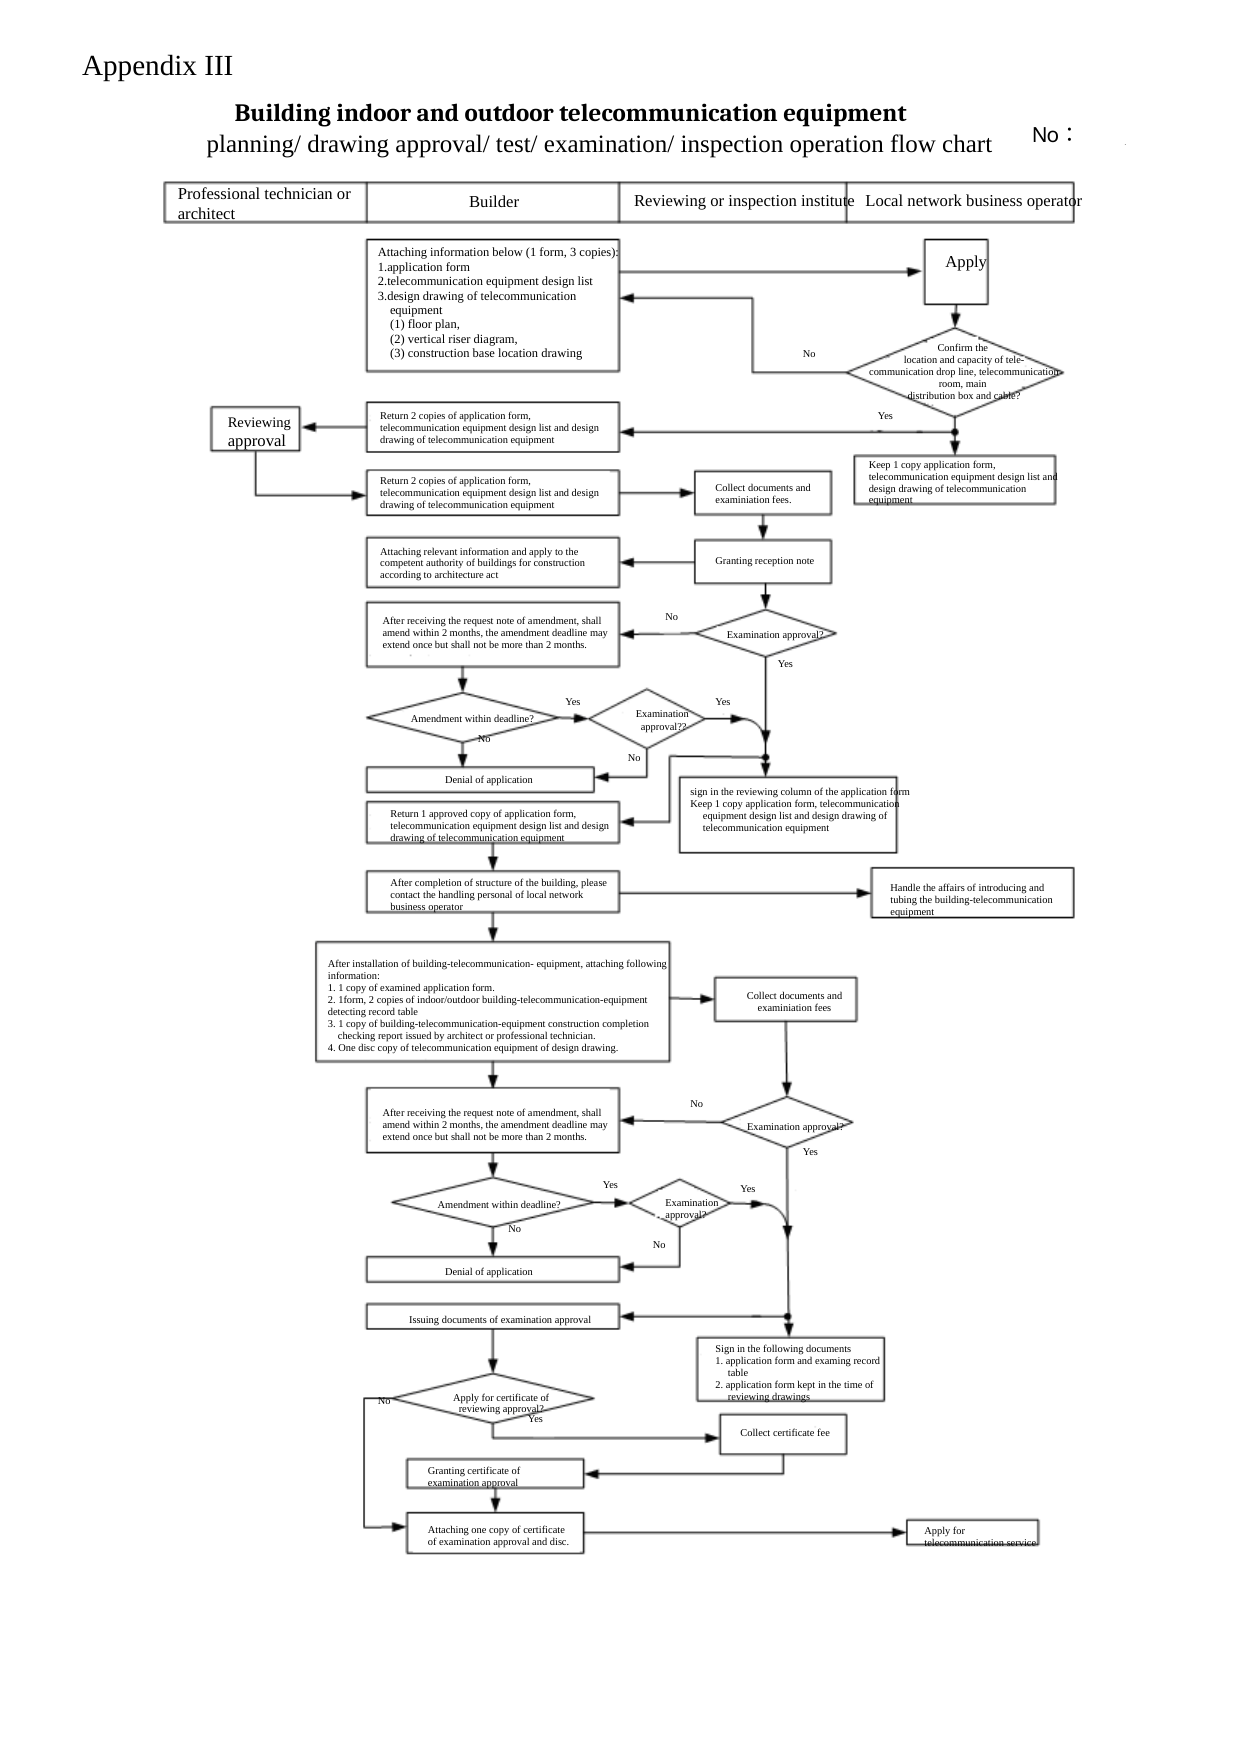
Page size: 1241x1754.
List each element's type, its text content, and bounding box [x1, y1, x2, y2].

subtitle Building indoor and outdoor telecommunication equipment [206, 96, 1161, 130]
text Appendix III [82, 50, 274, 82]
text No： [1032, 124, 1223, 143]
text planning/ drawing approval/ test/ examination/ inspection operation flow chart [206, 130, 1161, 158]
picture [144, 176, 1144, 1568]
